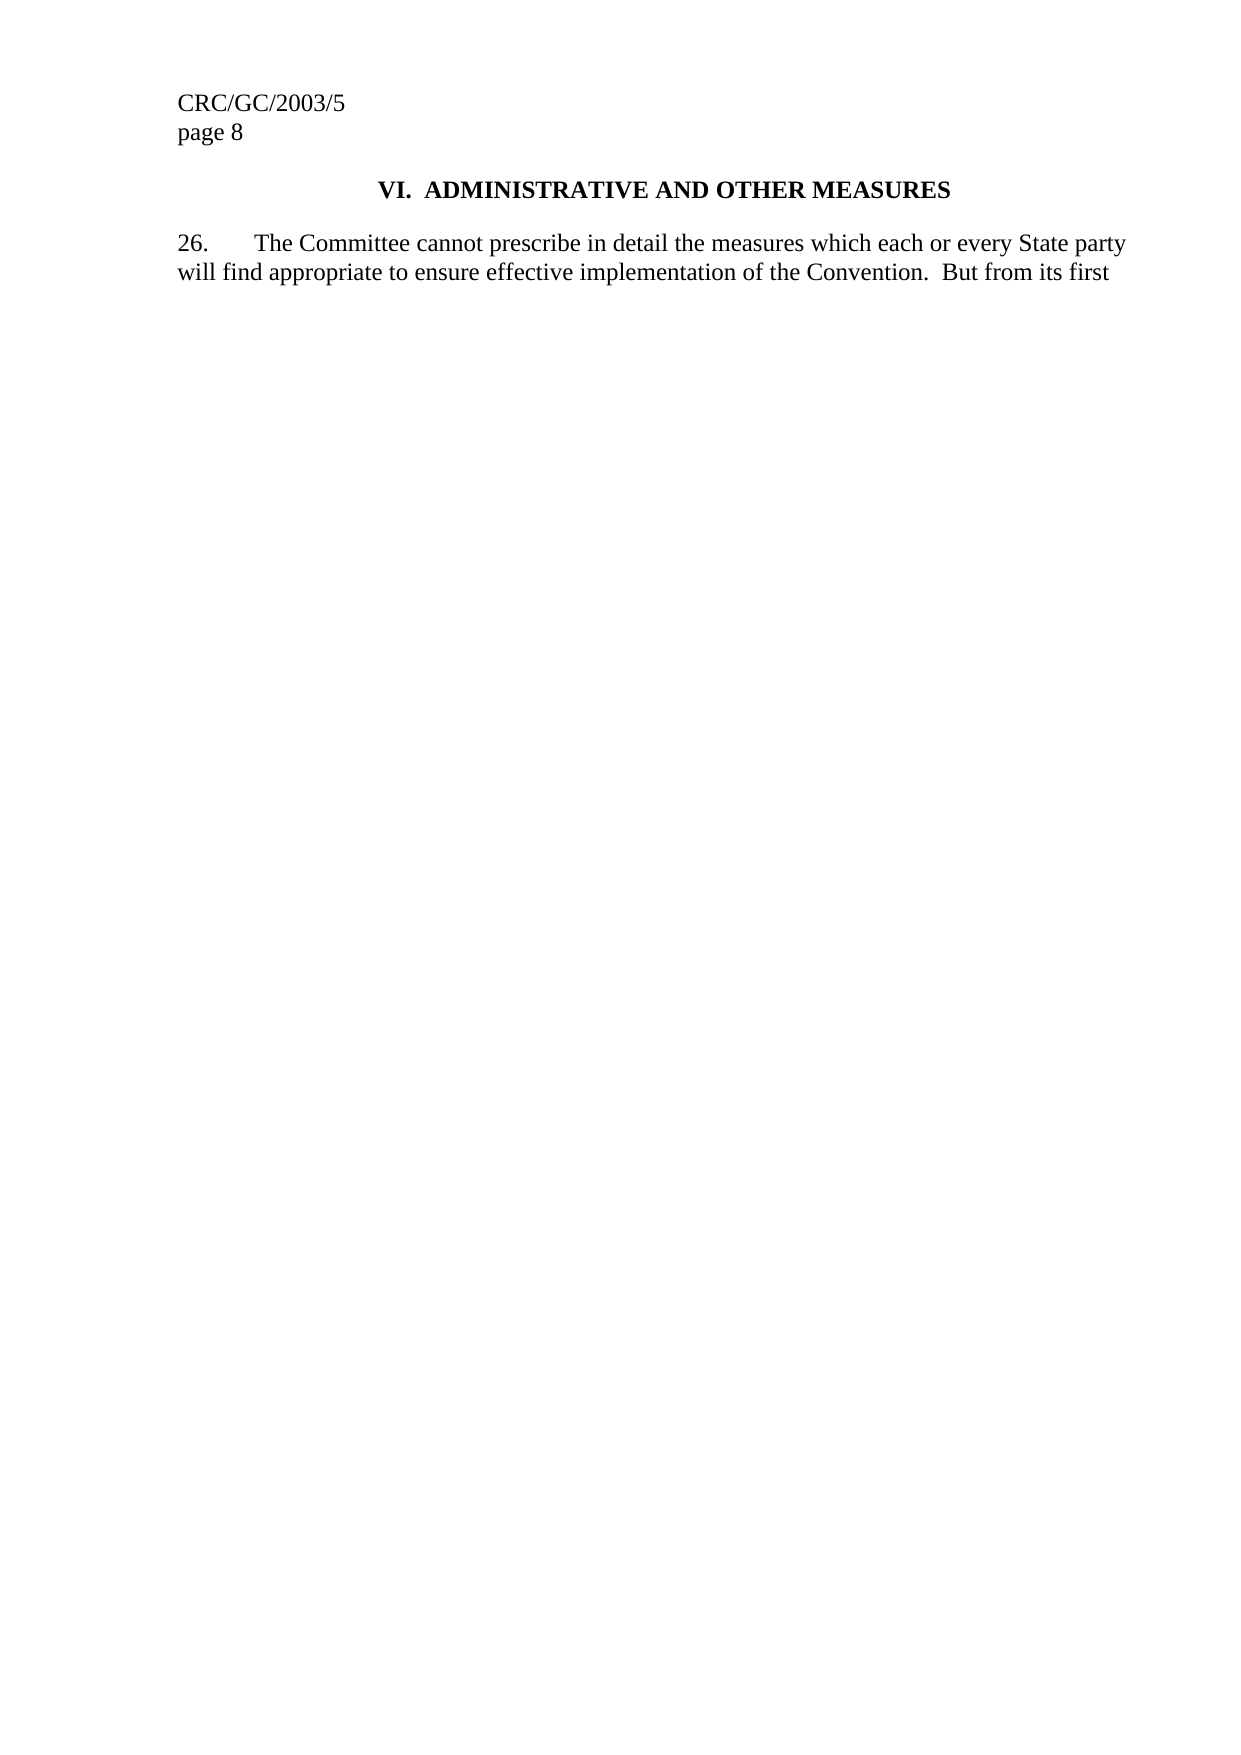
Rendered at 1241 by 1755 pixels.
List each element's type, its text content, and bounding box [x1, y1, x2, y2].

subtitle VI. ADMINISTRATIVE AND OTHER MEASURES [177, 175, 1152, 203]
list The Committee cannot prescribe in detail the measures which each or every State party will find appropriate to ensure effective implementation of the Convention. But from its first [177, 228, 1152, 286]
